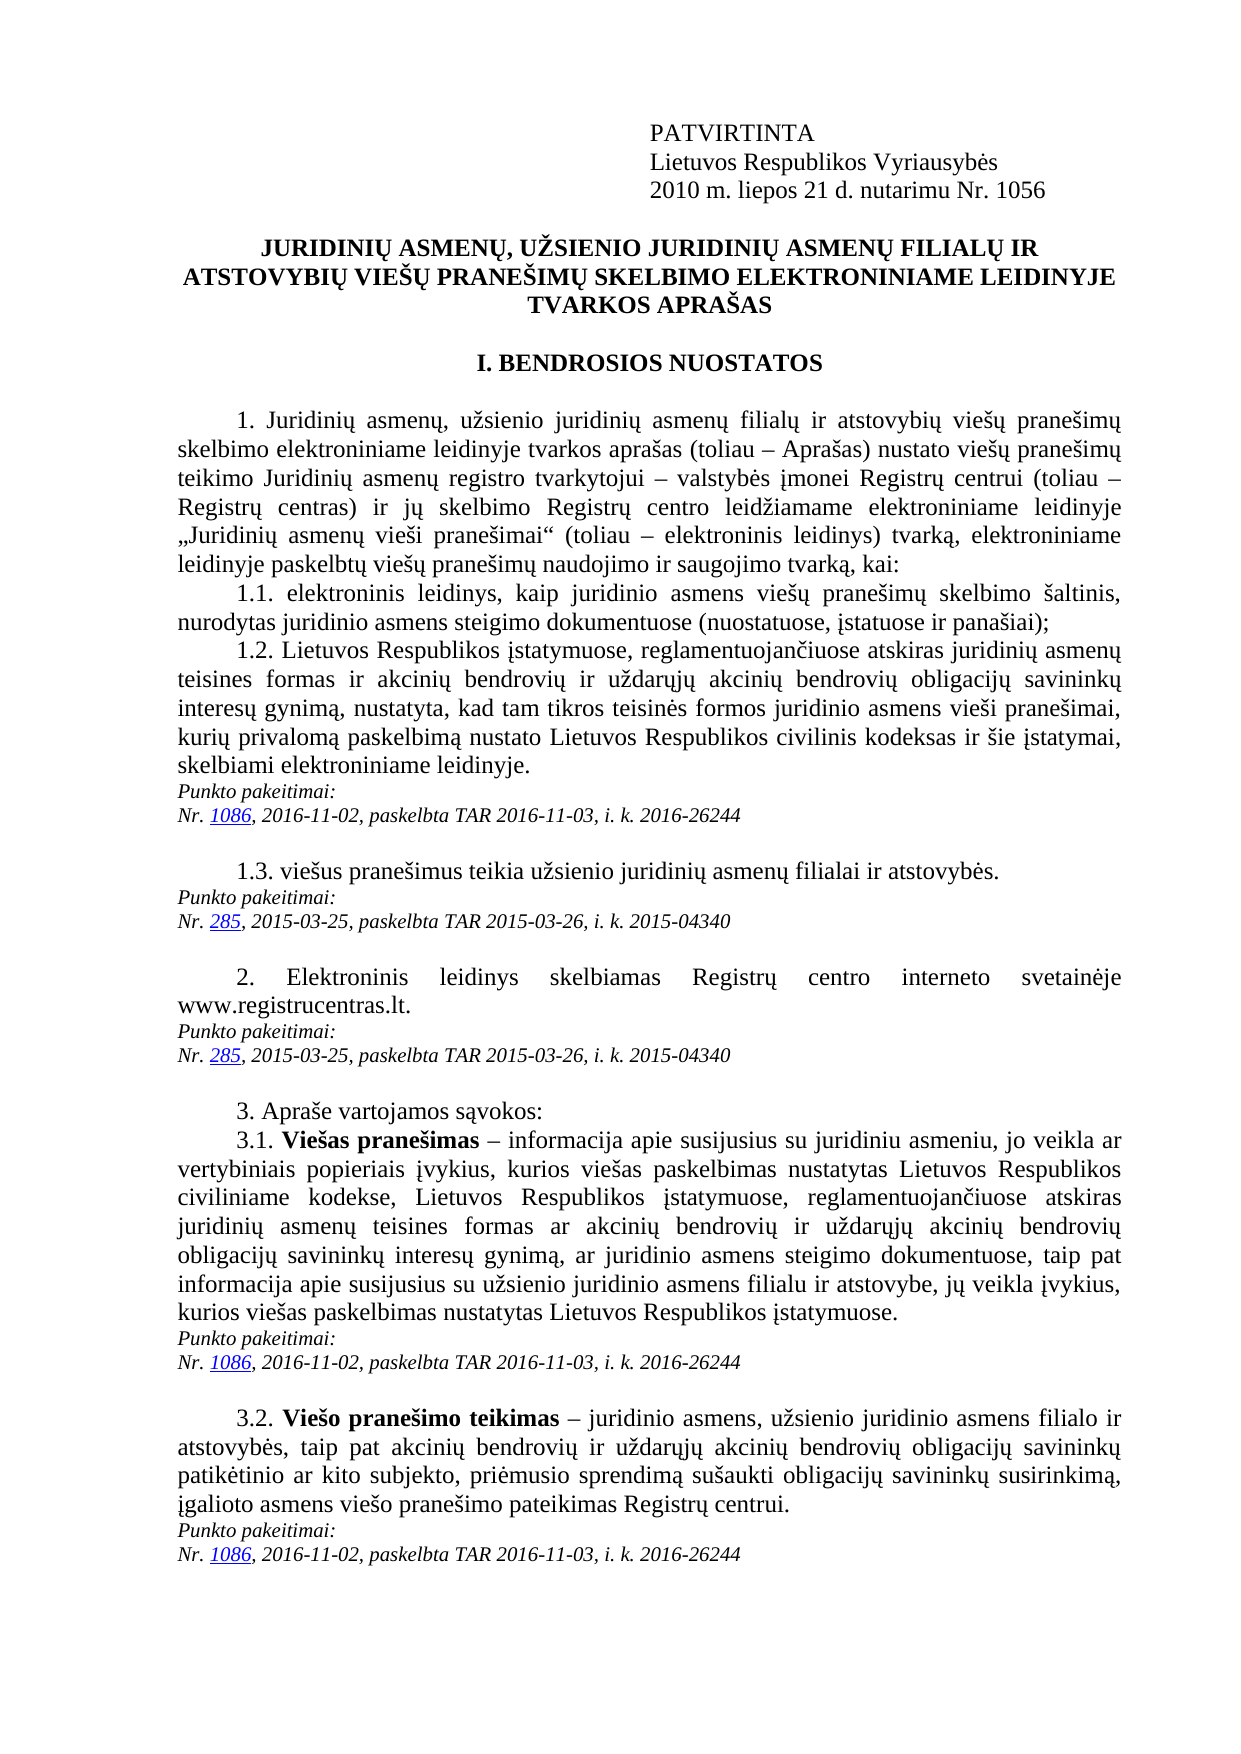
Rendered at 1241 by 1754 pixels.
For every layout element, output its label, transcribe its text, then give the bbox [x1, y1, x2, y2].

text 2010 m. liepos 21 d. nutarimu Nr. 1056 [649, 176, 1122, 204]
text 3. Apraše vartojamos sąvokos: [177, 1096, 1122, 1125]
text 1.3. viešus pranešimus teikia užsienio juridinių asmenų filialai ir atstovybės. [177, 856, 1122, 885]
text Nr. 285, 2015-03-25, paskelbta TAR 2015-03-26, i. k. 2015-04340 [177, 1043, 1122, 1067]
text Punkto pakeitimai: [177, 885, 1122, 909]
text Punkto pakeitimai: [177, 1326, 1122, 1350]
text 1. Juridinių asmenų, užsienio juridinių asmenų filialų ir atstovybių viešų pranešimų skelbimo elektroniniame leidinyje tvarkos aprašas (toliau – Aprašas) nustato viešų pranešimų teikimo Juridinių asmenų registro tvarkytojui – valstybės įmonei Registrų centrui (toliau – Registrų centras) ir jų skelbimo Registrų centro leidžiamame elektroniniame leidinyje „Juridinių asmenų vieši pranešimai“ (toliau – elektroninis leidinys) tvarką, elektroniniame leidinyje paskelbtų viešų pranešimų naudojimo ir saugojimo tvarką, kai: [177, 406, 1122, 578]
text Punkto pakeitimai: [177, 1518, 1122, 1542]
text Patvirtinta [649, 118, 1122, 147]
text I. BENDROSIOS NUOSTATOS [177, 348, 1122, 377]
text Punkto pakeitimai: [177, 779, 1122, 803]
text Nr. 1086, 2016-11-02, paskelbta TAR 2016-11-03, i. k. 2016-26244 [177, 1350, 1122, 1374]
text Nr. 1086, 2016-11-02, paskelbta TAR 2016-11-03, i. k. 2016-26244 [177, 1542, 1122, 1566]
text Nr. 1086, 2016-11-02, paskelbta TAR 2016-11-03, i. k. 2016-26244 [177, 803, 1122, 827]
text JURIDINIŲ ASMENŲ, UŽSIENIO JURIDINIŲ ASMENŲ FILIALŲ IR ATSTOVYBIŲ VIEŠŲ PRANEŠIMŲ SKELBIMO ELEKTRONINIAME LEIDINYJE TVARKOS APRAŠAS [177, 233, 1122, 319]
text 2. Elektroninis leidinys skelbiamas Registrų centro interneto svetainėje www.registrucentras.lt. [177, 962, 1122, 1019]
text Nr. 285, 2015-03-25, paskelbta TAR 2015-03-26, i. k. 2015-04340 [177, 909, 1122, 933]
text 1.2. Lietuvos Respublikos įstatymuose, reglamentuojančiuose atskiras juridinių asmenų teisines formas ir akcinių bendrovių ir uždarųjų akcinių bendrovių obligacijų savininkų interesų gynimą, nustatyta, kad tam tikros teisinės formos juridinio asmens vieši pranešimai, kurių privalomą paskelbimą nustato Lietuvos Respublikos civilinis kodeksas ir šie įstatymai, skelbiami elektroniniame leidinyje. [177, 636, 1122, 779]
text 1.1. elektroninis leidinys, kaip juridinio asmens viešų pranešimų skelbimo šaltinis, nurodytas juridinio asmens steigimo dokumentuose (nuostatuose, įstatuose ir panašiai); [177, 578, 1122, 636]
text Punkto pakeitimai: [177, 1019, 1122, 1043]
text Lietuvos Respublikos Vyriausybės [649, 147, 1122, 176]
text 3.2. Viešo pranešimo teikimas – juridinio asmens, užsienio juridinio asmens filialo ir atstovybės, taip pat akcinių bendrovių ir uždarųjų akcinių bendrovių obligacijų savininkų patikėtinio ar kito subjekto, priėmusio sprendimą sušaukti obligacijų savininkų susirinkimą, įgalioto asmens viešo pranešimo pateikimas Registrų centrui. [177, 1403, 1122, 1518]
text 3.1. Viešas pranešimas – informacija apie susijusius su juridiniu asmeniu, jo veikla ar vertybiniais popieriais įvykius, kurios viešas paskelbimas nustatytas Lietuvos Respublikos civiliniame kodekse, Lietuvos Respublikos įstatymuose, reglamentuojančiuose atskiras juridinių asmenų teisines formas ar akcinių bendrovių ir uždarųjų akcinių bendrovių obligacijų savininkų interesų gynimą, ar juridinio asmens steigimo dokumentuose, taip pat informacija apie susijusius su užsienio juridinio asmens filialu ir atstovybe, jų veikla įvykius, kurios viešas paskelbimas nustatytas Lietuvos Respublikos įstatymuose. [177, 1125, 1122, 1326]
